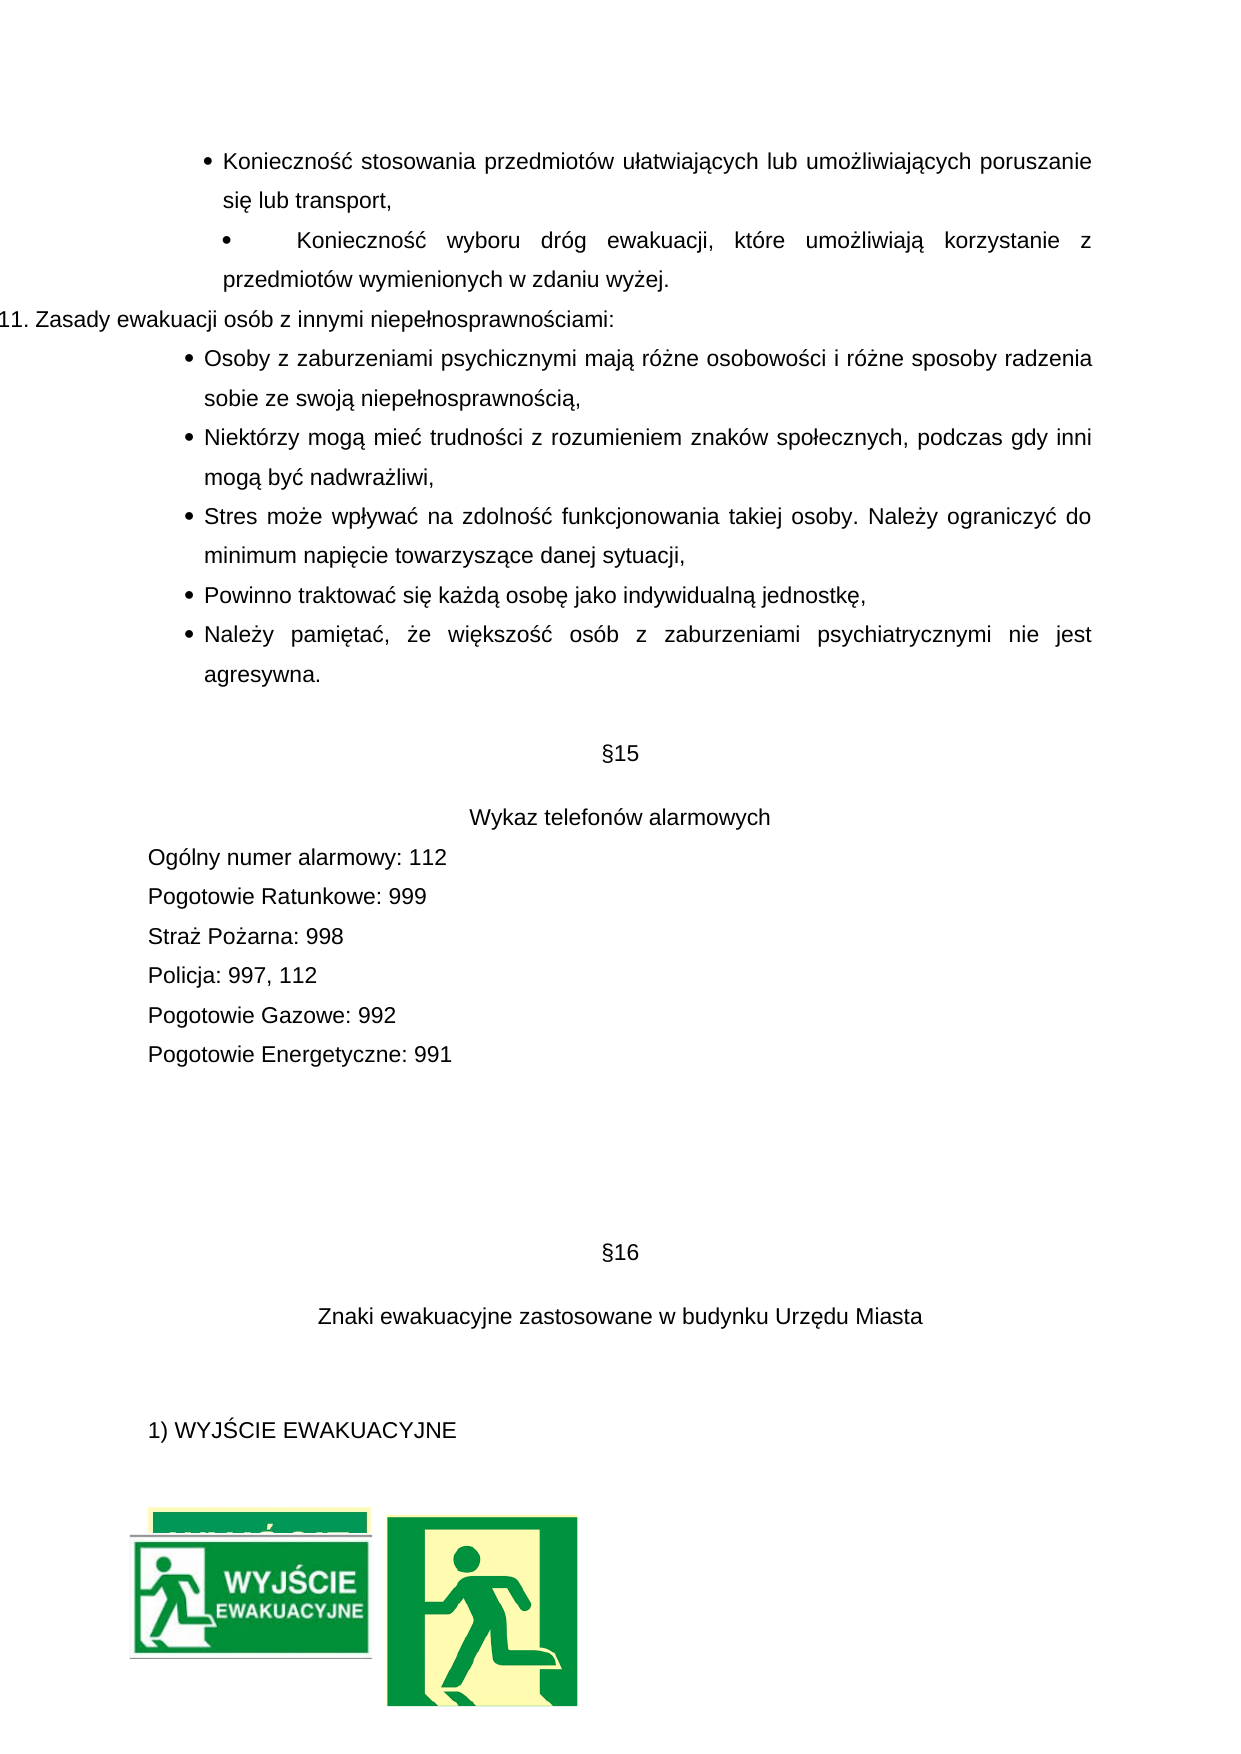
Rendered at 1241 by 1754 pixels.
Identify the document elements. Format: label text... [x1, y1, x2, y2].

list Osoby z zaburzeniami psychicznymi mają różne osobowości i różne sposoby radzenia sobie ze swoją niepełnosprawnością, [185, 345, 1093, 411]
text §15 [148, 740, 1093, 766]
text Pogotowie Ratunkowe: 999 [148, 883, 1093, 909]
list Konieczność wyboru dróg ewakuacji, które umożliwiają korzystanie z przedmiotów wymienionych w zdaniu wyżej. [223, 227, 1093, 292]
text §16 [148, 1238, 1093, 1265]
text Policja: 997, 112 [148, 962, 1093, 988]
list Zasady ewakuacji osób z innymi niepełnosprawnościami: [0, 306, 1093, 332]
list Powinno traktować się każdą osobę jako indywidualną jednostkę, [185, 582, 1093, 608]
text Wykaz telefonów alarmowych [148, 804, 1093, 831]
list Konieczność stosowania przedmiotów ułatwiających lub umożliwiających poruszanie się lub transport, [204, 148, 1093, 213]
list 1) WYJŚCIE EWAKUACYJNE [148, 1417, 1093, 1444]
text Pogotowie Energetyczne: 991 [148, 1041, 1093, 1067]
list Znaki ewakuacyjne zastosowane w budynku Urzędu Miasta [148, 1303, 1093, 1329]
text Straż Pożarna: 998 [148, 923, 1093, 949]
list Należy pamiętać, że większość osób z zaburzeniami psychiatrycznymi nie jest agresywna. [185, 621, 1093, 687]
list Niektórzy mogą mieć trudności z rozumieniem znaków społecznych, podczas gdy inni mogą być nadwrażliwi, [185, 424, 1093, 490]
text Ogólny numer alarmowy: 112 [148, 844, 1093, 870]
list Stres może wpływać na zdolność funkcjonowania takiej osoby. Należy ograniczyć do minimum napięcie towarzyszące danej sytuacji, [185, 503, 1093, 569]
text Pogotowie Gazowe: 992 [148, 1002, 1093, 1028]
